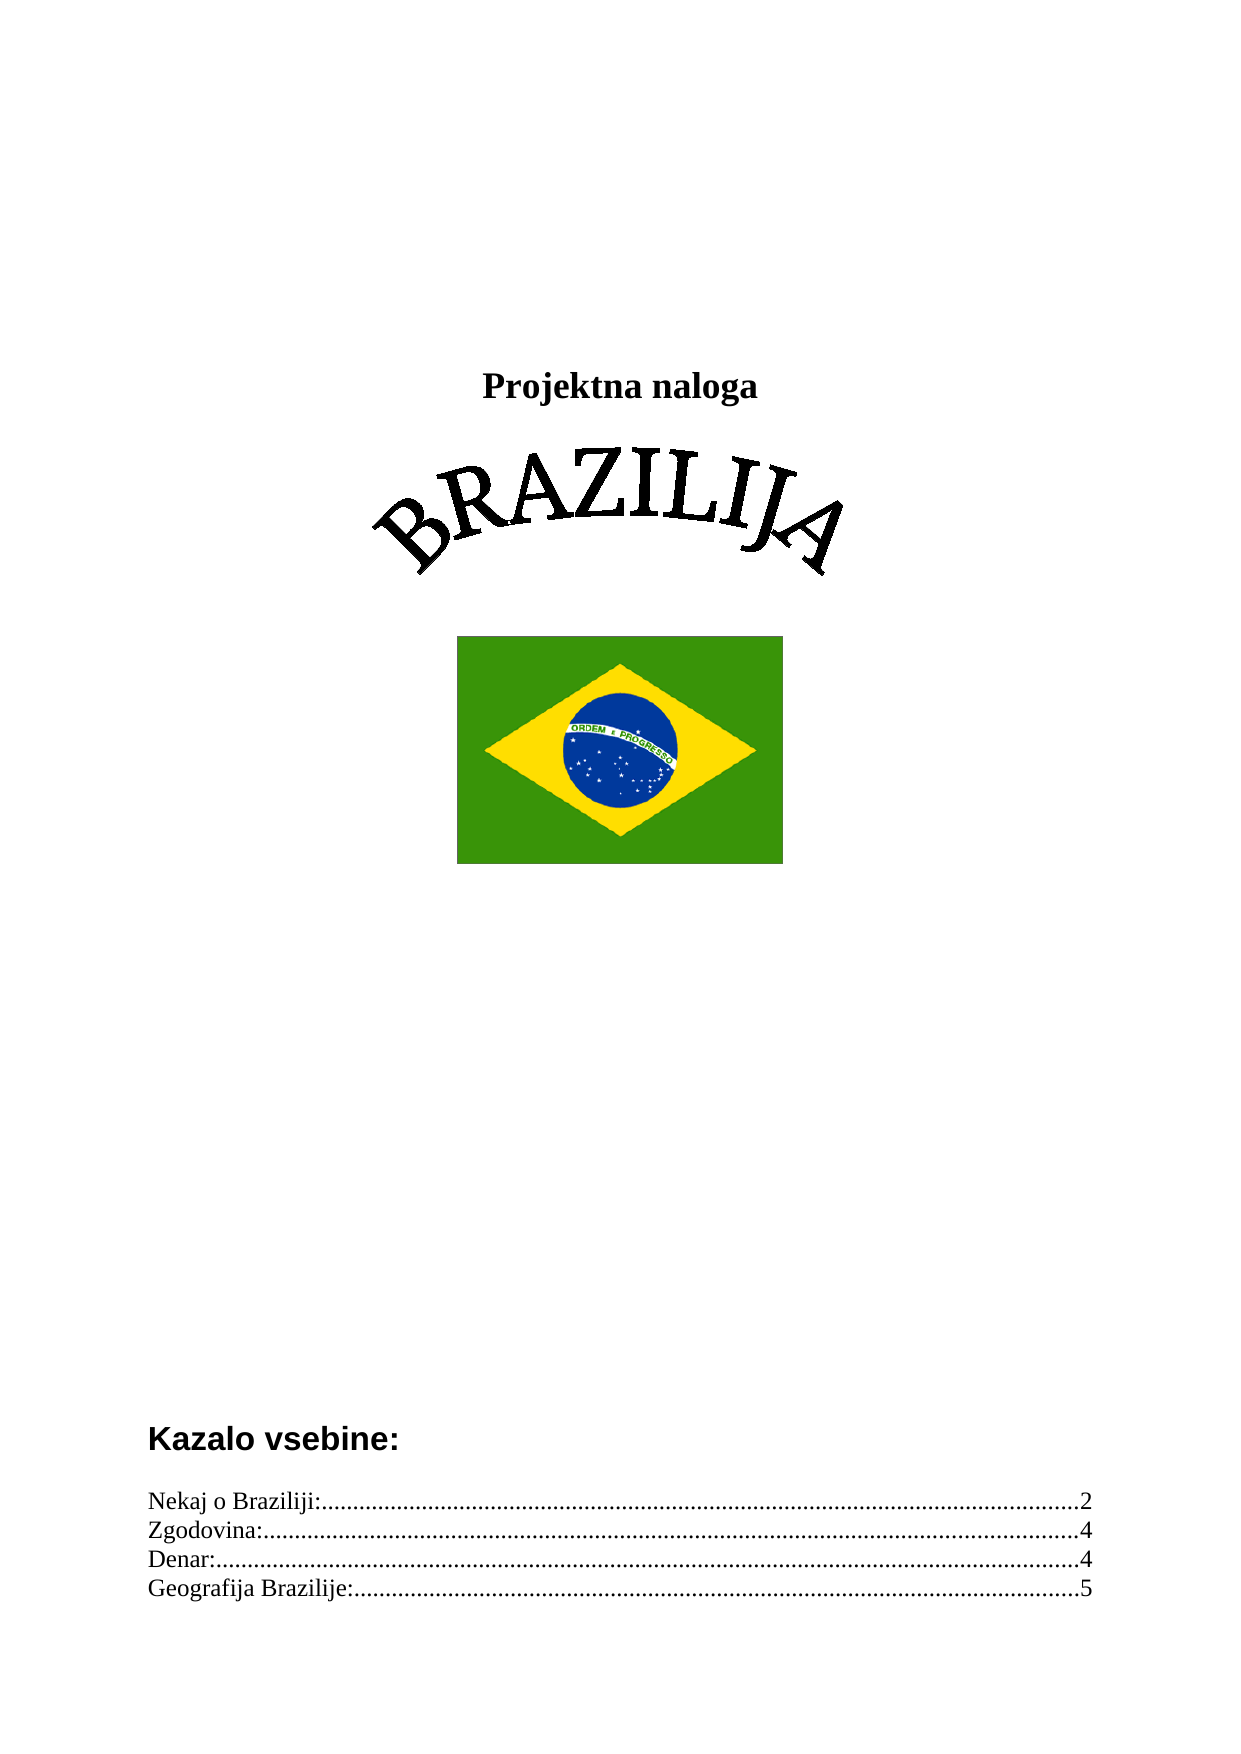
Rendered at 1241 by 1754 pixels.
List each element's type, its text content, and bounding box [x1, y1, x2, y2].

picture [457, 636, 783, 864]
text Denar: 4 [148, 1544, 1092, 1573]
text Projektna naloga [148, 363, 1092, 406]
text Geografija Brazilije: 5 [148, 1573, 1092, 1601]
text Kazalo vsebine: [148, 1419, 1092, 1458]
text Zgodovina: 4 [148, 1515, 1092, 1544]
text Nekaj o Braziliji: 2 [148, 1486, 1092, 1515]
